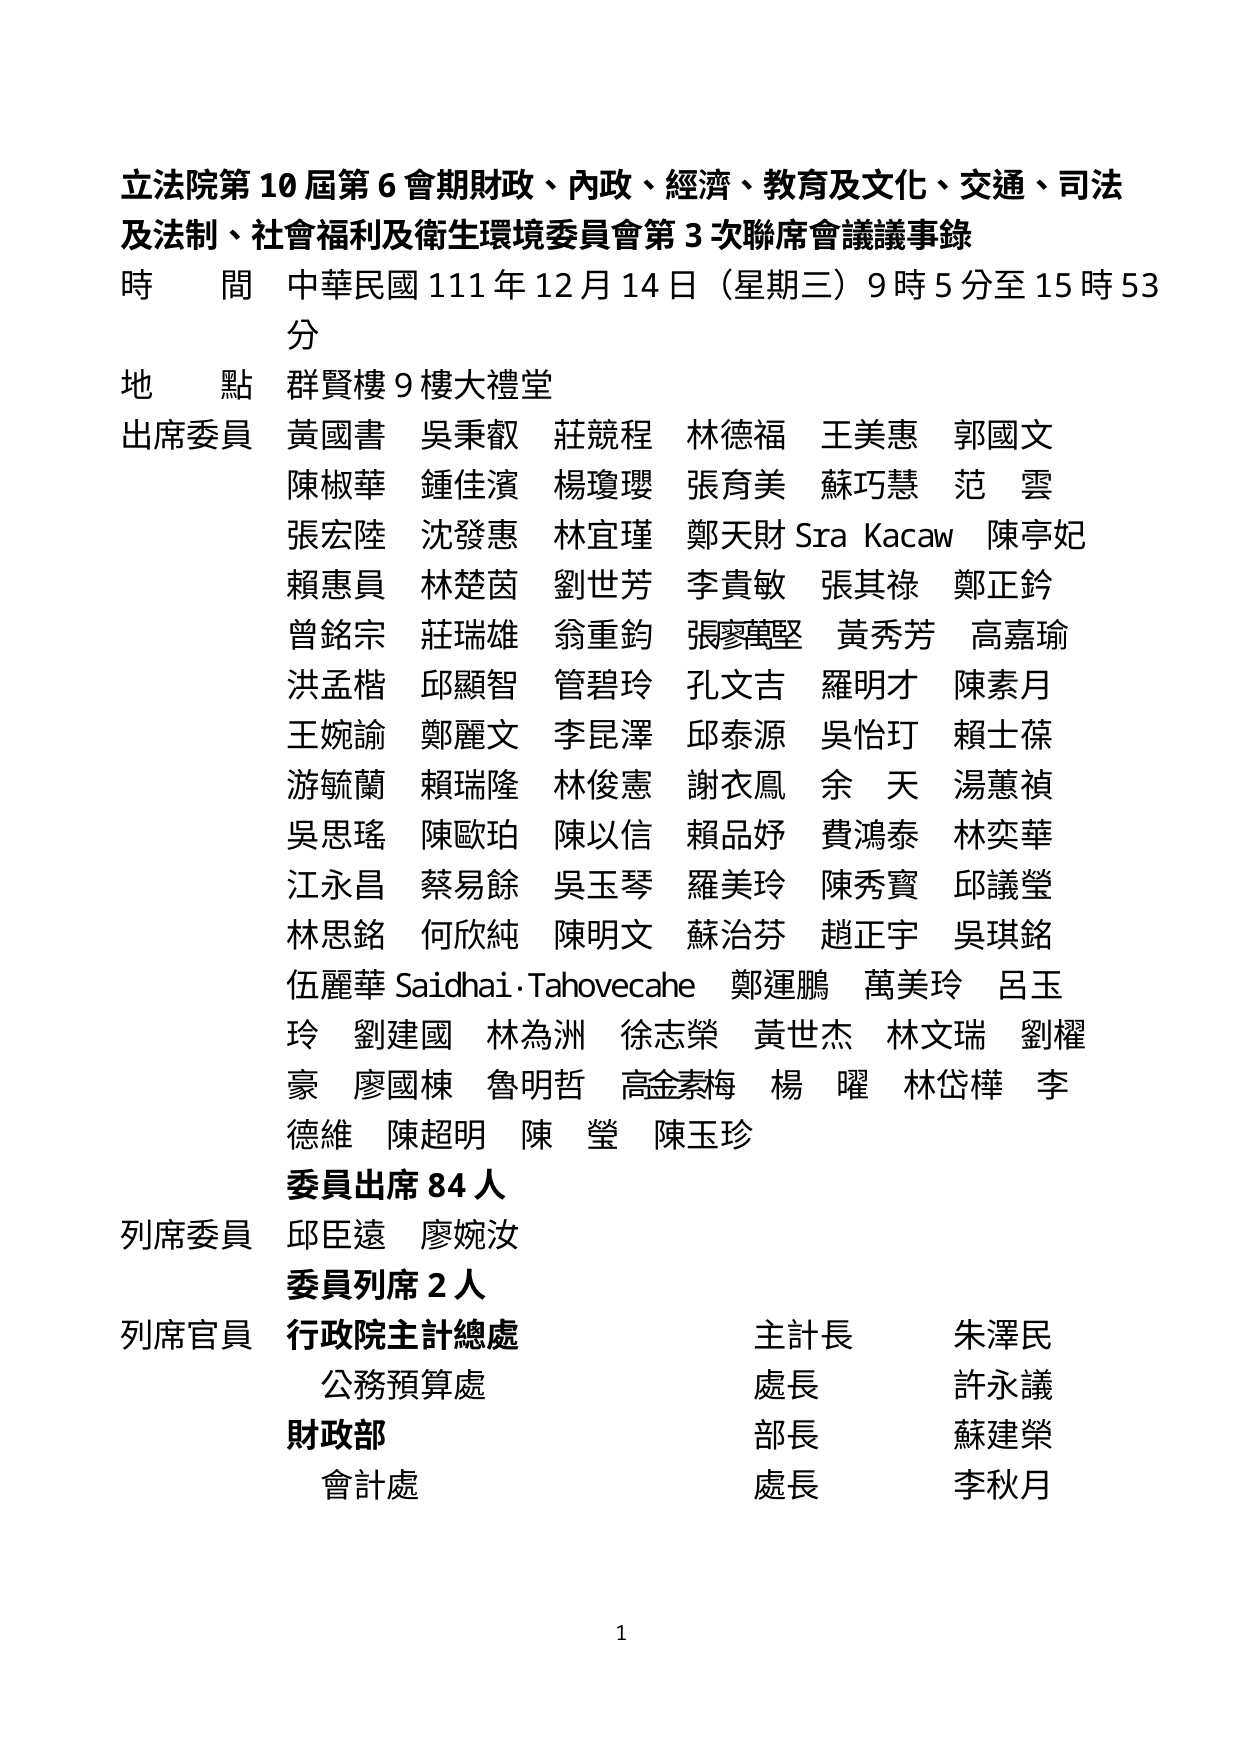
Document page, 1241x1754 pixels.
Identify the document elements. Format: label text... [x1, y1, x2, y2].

text 委員列席2人 [120, 1257, 1087, 1307]
text 列席委員 邱臣遠 廖婉汝 [120, 1207, 1087, 1257]
text 委員出席84人 [120, 1157, 1087, 1207]
text 時 間 中華民國111年12月14日（星期三）9時5分至15時53分 [120, 257, 1170, 357]
text 立法院第10屆第6會期財政、內政、經濟、教育及文化、交通、司法及法制、社會福利及衛生環境委員會第3次聯席會議議事錄 [120, 157, 1124, 257]
text 財政部 部長 蘇建榮 [120, 1407, 1120, 1457]
text 列席官員 行政院主計總處 主計長 朱澤民 [120, 1307, 1120, 1357]
text 地 點 群賢樓9樓大禮堂 [120, 357, 1170, 407]
text 公務預算處 處長 許永議 [120, 1357, 1120, 1407]
text 出席委員 黃國書 吳秉叡 莊競程 林德福 王美惠 郭國文 陳椒華 鍾佳濱 楊瓊瓔 張育美 蘇巧慧 范 雲 張宏陸 沈發惠 林宜瑾 鄭天財Sra Kacaw 陳亭妃 賴惠員 林楚茵 劉世芳 李貴敏 張其祿 鄭正鈐 曾銘宗 莊瑞雄 翁重鈞 張廖萬堅 黃秀芳 高嘉瑜 洪孟楷 邱顯智 管碧玲 孔文吉 羅明才 陳素月 王婉諭 鄭麗文 李昆澤 邱泰源 吳怡玎 賴士葆 游毓蘭 賴瑞隆 林俊憲 謝衣鳯 余 天 湯蕙禎 吳思瑤 陳歐珀 陳以信 賴品妤 費鴻泰 林奕華 江永昌 蔡易餘 吳玉琴 羅美玲 陳秀寳 邱議瑩 林思銘 何欣純 陳明文 蘇治芬 趙正宇 吳琪銘 伍麗華Saidhai‧Tahovecahe 鄭運鵬 萬美玲 呂玉玲 劉建國 林為洲 徐志榮 黃世杰 林文瑞 劉櫂豪 廖國棟 魯明哲 高金素梅 楊 曜 林岱樺 李德維 陳超明 陳 瑩 陳玉珍 [120, 407, 1087, 1157]
text 會計處 處長 李秋月 [120, 1457, 1120, 1507]
